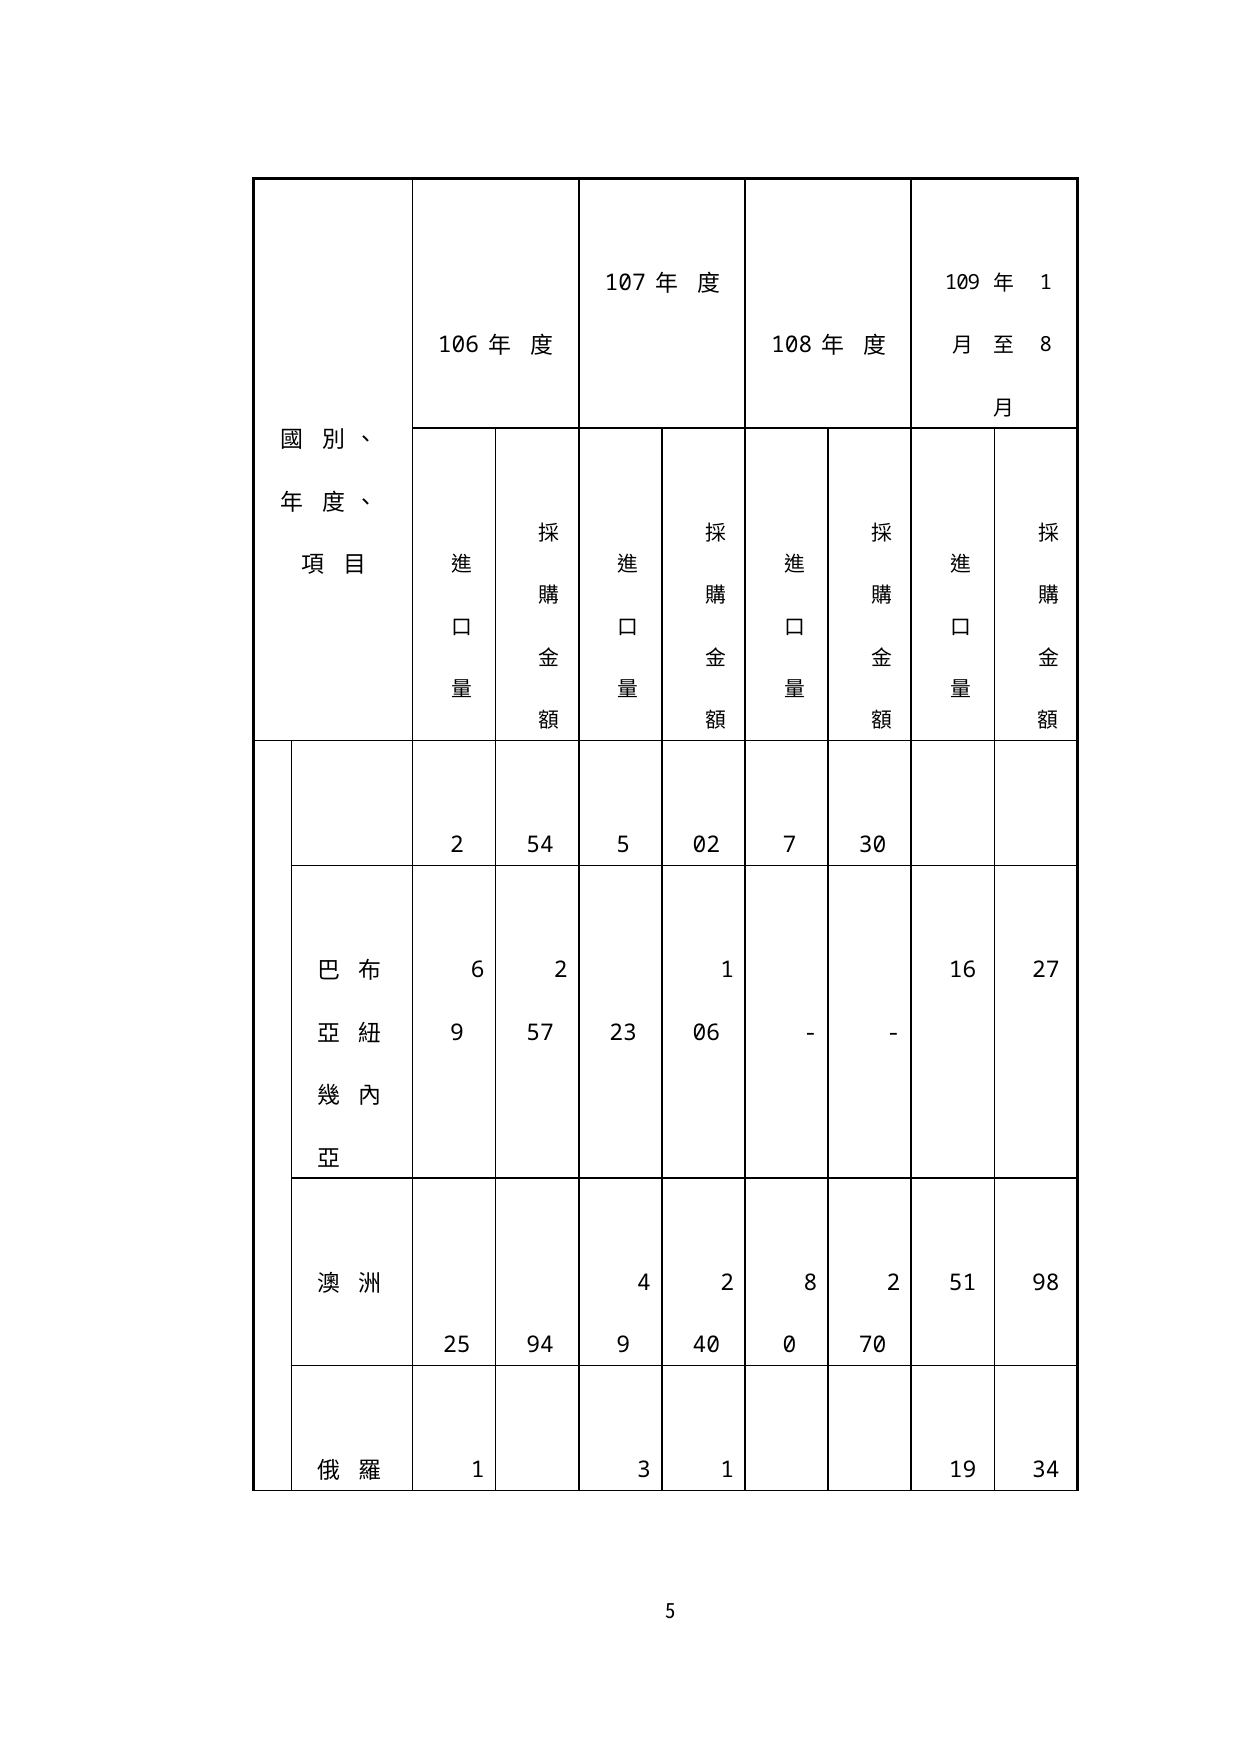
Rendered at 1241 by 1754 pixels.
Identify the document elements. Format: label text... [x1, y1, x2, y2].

table_cell 80 [746, 1179, 827, 1365]
table_cell 69 [413, 866, 495, 1177]
table_cell 1 [663, 1366, 744, 1490]
table_header 109年1月至8月 [912, 180, 1076, 427]
table_cell 7 [746, 741, 827, 865]
table_cell 5 [580, 741, 661, 865]
table_header 國別、年度、 項目 [255, 180, 412, 740]
table_cell 34 [995, 1366, 1076, 1490]
table_cell 進口量 [580, 429, 661, 740]
table_cell 51 [912, 1179, 994, 1365]
table_cell [912, 741, 994, 865]
table_cell [995, 741, 1076, 865]
table_cell 240 [663, 1179, 744, 1365]
table_cell 19 [912, 1366, 994, 1490]
table_cell 49 [580, 1179, 661, 1365]
table_cell 現貨 [255, 741, 291, 1490]
table_cell 25 [413, 1179, 495, 1365]
table_cell 俄羅 [292, 1366, 412, 1490]
table_header 106年度 [413, 180, 578, 427]
table_cell 16 [912, 866, 994, 1177]
table_cell 94 [496, 1179, 578, 1365]
table_cell 98 [995, 1179, 1076, 1365]
table_cell 進口量 [912, 429, 994, 740]
table_cell 23 [580, 866, 661, 1177]
table_cell 257 [496, 866, 578, 1177]
table_cell 1 [413, 1366, 495, 1490]
table_cell 30 [829, 741, 910, 865]
table_cell 澳洲 [292, 1179, 412, 1365]
table_header 108年度 [746, 180, 910, 427]
table_cell - [829, 866, 910, 1177]
table_cell 採購金額 [663, 429, 744, 740]
table_cell 採購金額 [995, 429, 1076, 740]
table_cell - [829, 1366, 910, 1490]
table_cell 採購金額 [829, 429, 910, 740]
table_cell 27 [995, 866, 1076, 1177]
table_cell 採購金額 [496, 429, 578, 740]
table_cell 54 [496, 741, 578, 865]
table_header 107年度 [580, 180, 744, 427]
table_cell 270 [829, 1179, 910, 1365]
table_cell [496, 1366, 578, 1490]
table_cell 106 [663, 866, 744, 1177]
table_cell - [746, 866, 827, 1177]
table_cell [292, 741, 412, 865]
table_cell 巴布亞紐幾內亞 [292, 866, 412, 1177]
table_cell 進口量 [746, 429, 827, 740]
table_cell 3 [580, 1366, 661, 1490]
table_cell 2 [413, 741, 495, 865]
table_cell 進口量 [413, 429, 495, 740]
table_cell 02 [663, 741, 744, 865]
table_cell - [746, 1366, 827, 1490]
